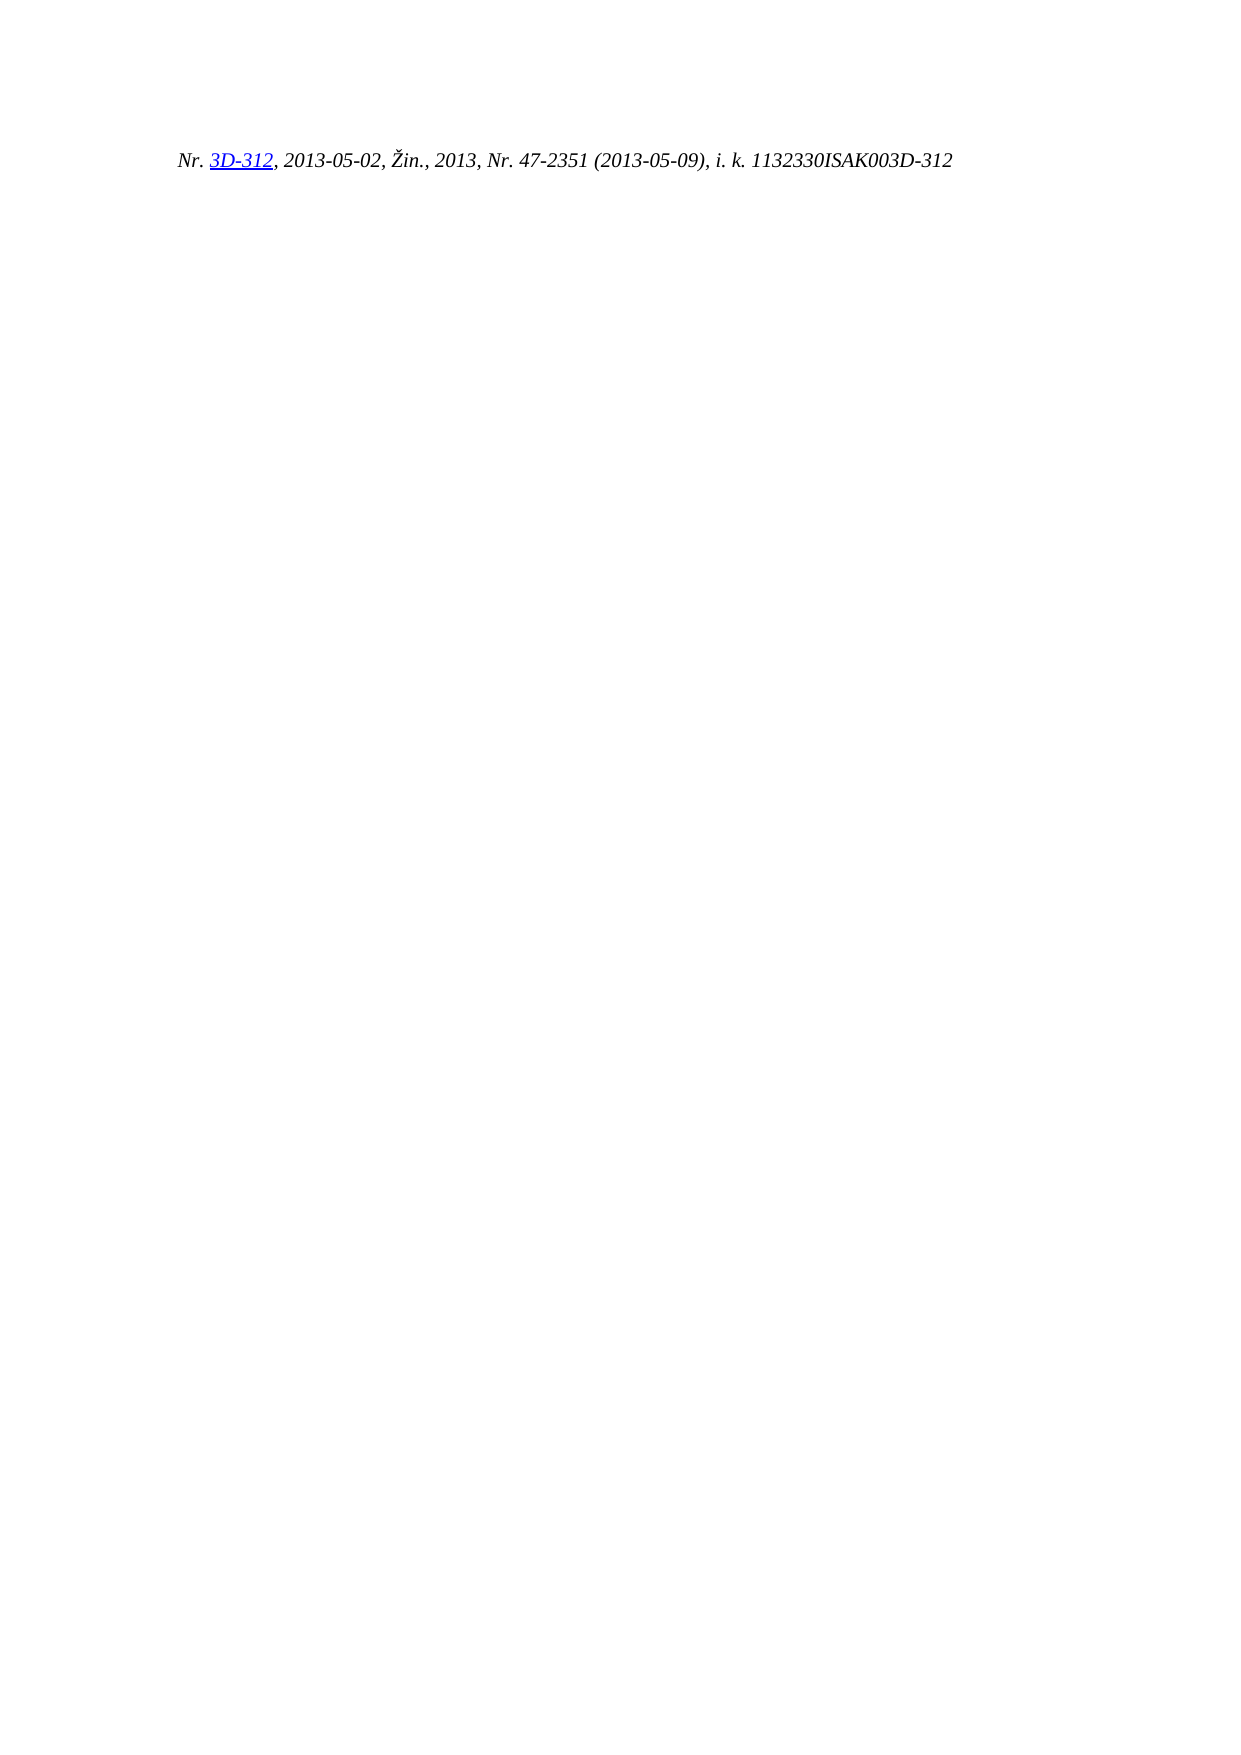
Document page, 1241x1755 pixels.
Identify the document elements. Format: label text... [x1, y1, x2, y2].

text Nr. 3D-312, 2013-05-02, Žin., 2013, Nr. 47-2351 (2013-05-09), i. k. 1132330ISAK003D-312 [177, 148, 1122, 172]
